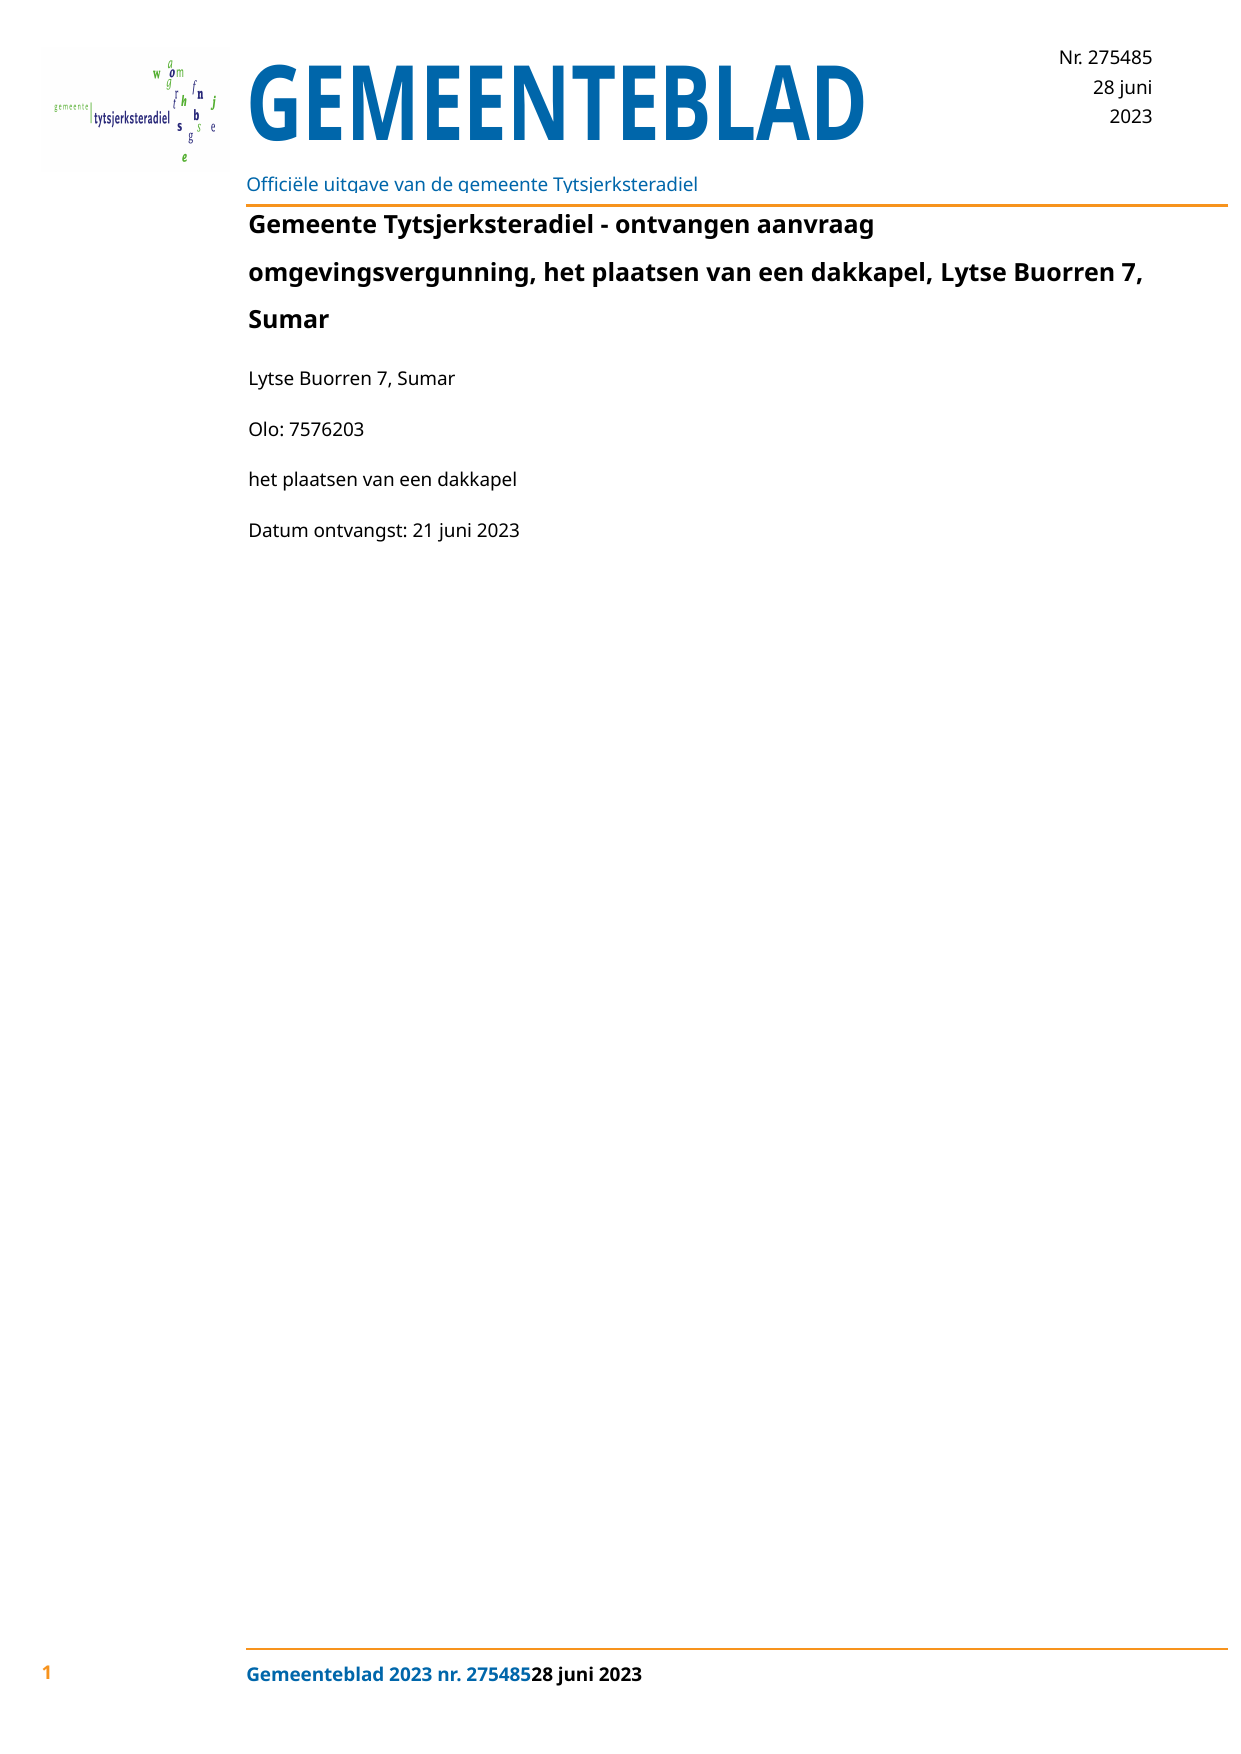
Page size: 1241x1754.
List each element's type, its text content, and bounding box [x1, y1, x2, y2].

text Olo: 7576203 [248, 416, 1152, 442]
text Gemeente Tytsjerksteradiel - ontvangen aanvraag omgevingsvergunning, het plaatsen van een dakkapel, Lytse Buorren 7, Sumar [248, 207, 1152, 336]
picture [41, 47, 231, 172]
text het plaatsen van een dakkapel [248, 466, 1152, 492]
text Datum ontvangst: 21 juni 2023 [248, 517, 1152, 542]
text Lytse Buorren 7, Sumar [248, 366, 1152, 391]
